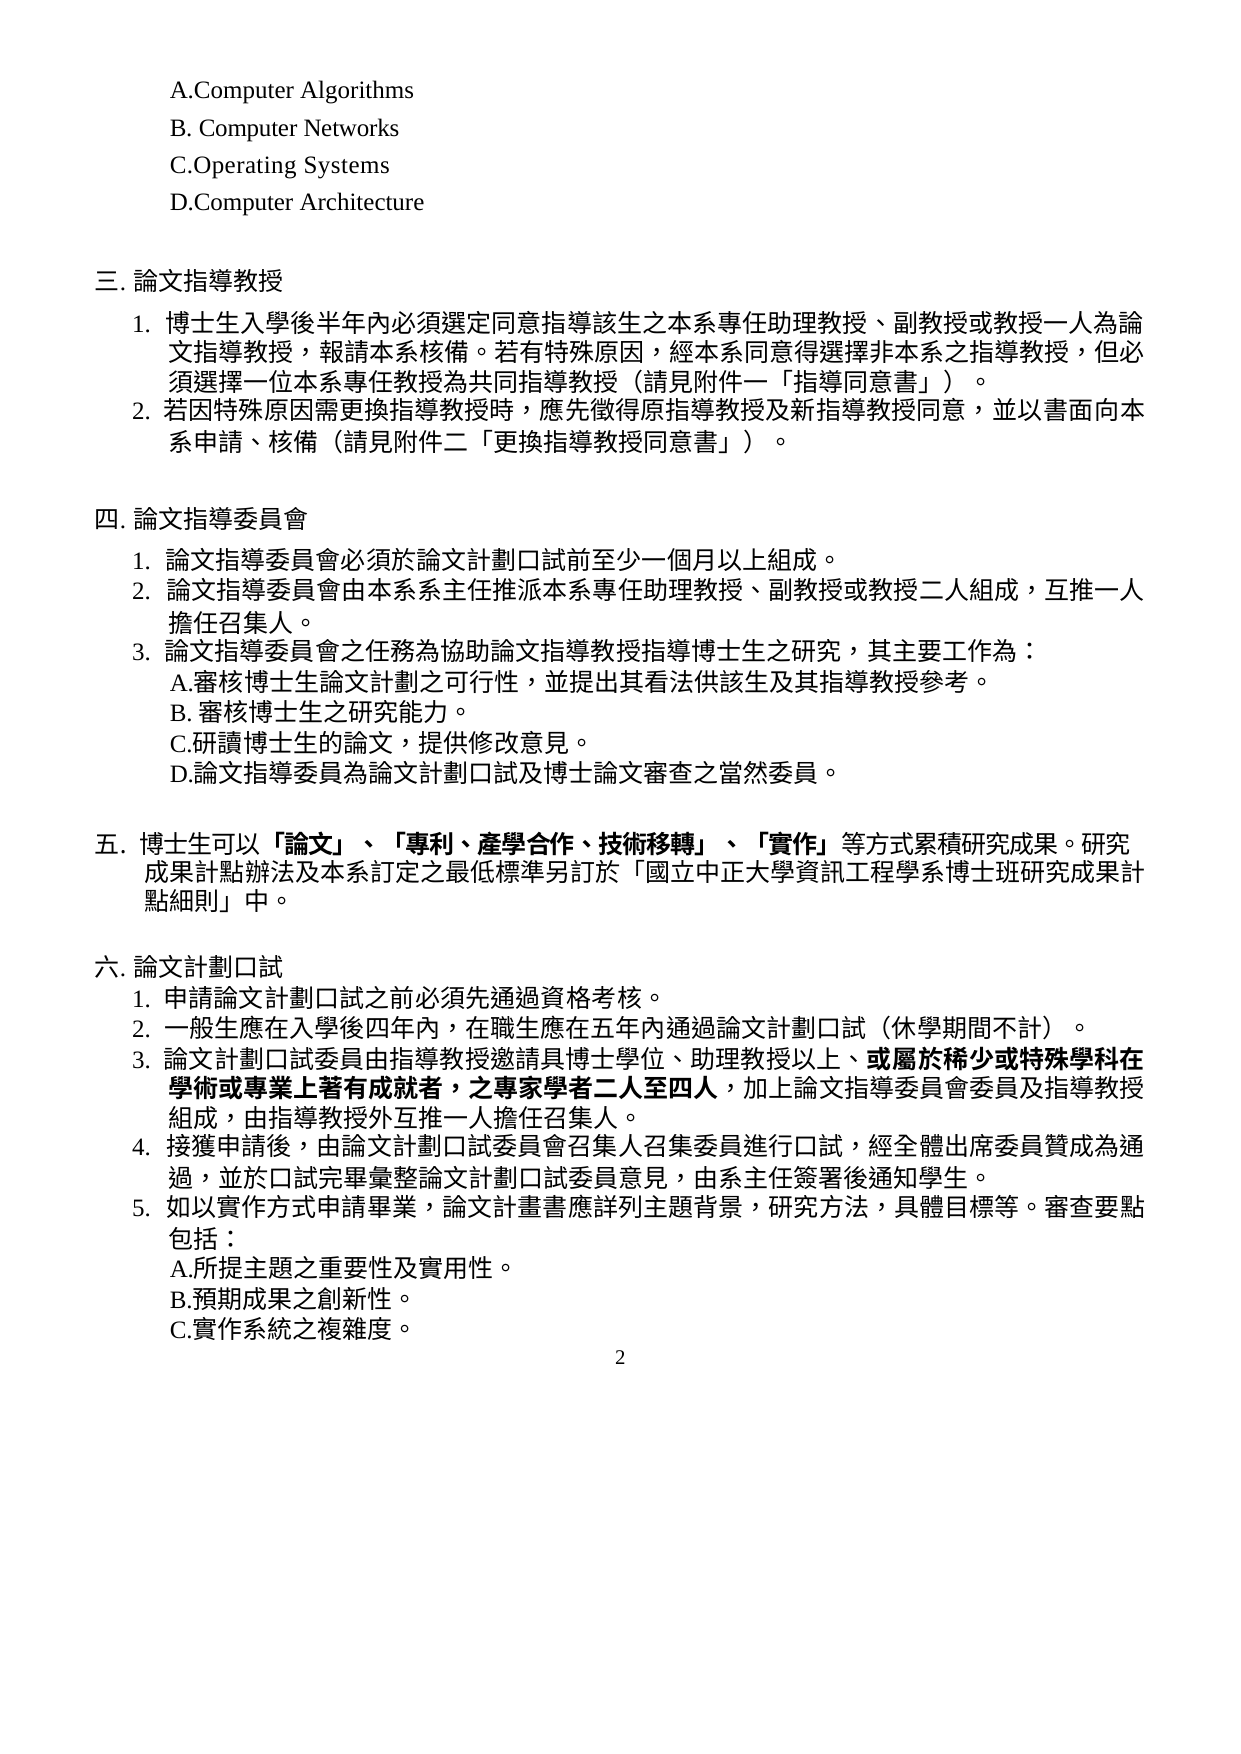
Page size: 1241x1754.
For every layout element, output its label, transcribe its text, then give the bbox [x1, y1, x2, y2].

text A.所提主題之重要性及實用性。 [169, 1257, 1240, 1283]
text 2 [615, 1345, 1240, 1369]
text 5. 如以實作方式申請畢業，論文計畫書應詳列主題背景，研究方法，具體目標等。審查要點 [132, 1196, 1240, 1221]
text 3. 論文計劃口試委員由指導教授邀請具博士學位、助理教授以上、或屬於稀少或特殊學科在學術或專業上著有成就者，之專家學者二人至四人，加上論文指導委員會委員及指導教授組成，由指導教授外互推一人擔任召集人。 [132, 1045, 1146, 1135]
text 系申請、核備（請見附件二「更換指導教授同意書」）。 [168, 431, 1240, 457]
text 2. 論文指導委員會由本系系主任推派本系專任助理教授、副教授或教授二人組成，互推一人 [132, 579, 1240, 605]
text 4. 接獲申請後，由論文計劃口試委員會召集人召集委員進行口試，經全體出席委員贊成為通 [132, 1135, 1240, 1160]
text 四. 論文指導委員會 [94, 508, 1240, 533]
text 2. 若因特殊原因需更換指導教授時，應先徵得原指導教授及新指導教授同意，並以書面向本 [132, 399, 1240, 424]
text B. Computer Networks C.Operating Systems D.Computer Architecture [169, 113, 426, 216]
text C.實作系統之複雜度。 [169, 1318, 1240, 1344]
text 擔任召集人。 [168, 612, 1240, 637]
text B. 審核博士生之研究能力。 [169, 701, 1240, 727]
text 過，並於口試完畢彙整論文計劃口試委員意見，由系主任簽署後通知學生。 [168, 1167, 1240, 1193]
text B.預期成果之創新性。 [169, 1288, 1240, 1313]
text 3. 論文指導委員會之任務為協助論文指導教授指導博士生之研究，其主要工作為： [132, 640, 1240, 666]
text A.Computer Algorithms [169, 75, 1240, 104]
text D.論文指導委員為論文計劃口試及博士論文審查之當然委員。 [169, 762, 1240, 788]
text 五. 博士生可以「論文」、「專利、產學合作、技術移轉」、「實作」等方式累積研究成果。研究成果計點辦法及本系訂定之最低標準另訂於「國立中正大學資訊工程學系博士班研究成果計點細則」中。 [94, 830, 1146, 918]
text 包括： [168, 1228, 1240, 1254]
text 六. 論文計劃口試 [94, 956, 1240, 982]
text 三. 論文指導教授 [94, 270, 1240, 296]
text A.審核博士生論文計劃之可行性，並提出其看法供該生及其指導教授參考。 [169, 671, 1240, 696]
text 1. 博士生入學後半年內必須選定同意指導該生之本系專任助理教授、副教授或教授一人為論文指導教授，報請本系核備。若有特殊原因，經本系同意得選擇非本系之指導教授，但必須選擇一位本系專任教授為共同指導教授（請見附件一「指導同意書」）。 [132, 309, 1146, 399]
text 2. 一般生應在入學後四年內，在職生應在五年內通過論文計劃口試（休學期間不計）。 [132, 1017, 1240, 1043]
text C.研讀博士生的論文，提供修改意見。 [169, 732, 1240, 757]
text 1. 申請論文計劃口試之前必須先通過資格考核。 [132, 987, 1240, 1012]
text 1. 論文指導委員會必須於論文計劃口試前至少一個月以上組成。 [132, 549, 1240, 574]
